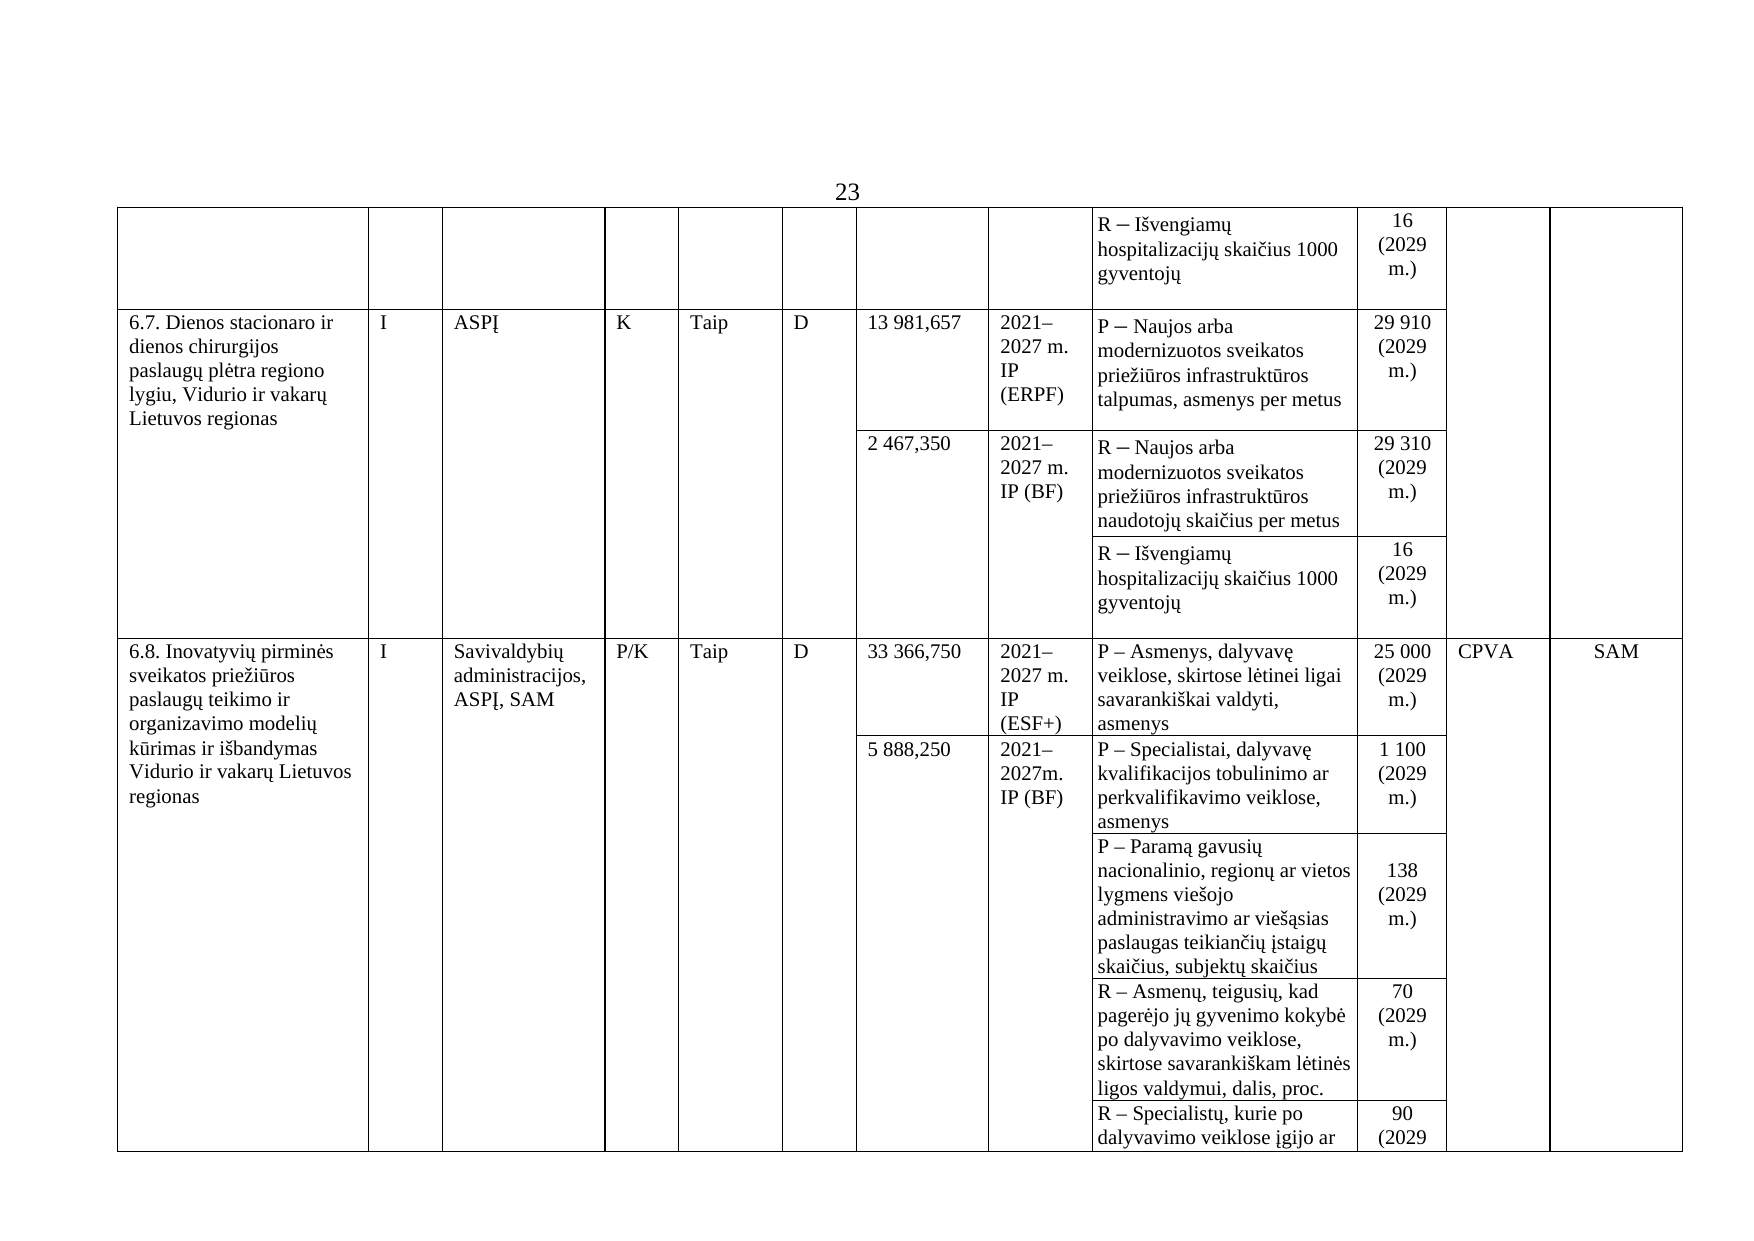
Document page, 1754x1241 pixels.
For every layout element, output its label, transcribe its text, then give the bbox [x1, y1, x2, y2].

table_cell 2021–2027 m. IP (ESF+) [989, 639, 1092, 735]
table_cell ASPĮ [443, 310, 604, 638]
table_cell D [783, 310, 856, 638]
table_cell R – Naujos arba modernizuotos sveikatos priežiūros infrastruktūros naudotojų skaičius per metus [1093, 431, 1357, 536]
table_cell [989, 208, 1092, 309]
table_cell 13 981,657 [857, 310, 988, 430]
table_cell [118, 208, 368, 309]
table_cell [443, 208, 604, 309]
table_cell 6.7. Dienos stacionaro ir dienos chirurgijos paslaugų plėtra regiono lygiu, Vidurio ir vakarų Lietuvos regionas [118, 310, 368, 638]
table_cell R – Išvengiamų hospitalizacijų skaičius 1000 gyventojų [1093, 537, 1357, 638]
table_cell CPVA [1447, 639, 1549, 1151]
table_cell 5 888,250 [857, 736, 988, 1151]
table_cell [783, 208, 856, 309]
table_cell 29 910 (2029 m.) [1358, 310, 1446, 430]
table_cell 25 000 (2029 m.) [1358, 639, 1446, 735]
table_cell R – Asmenų, teigusių, kad pagerėjo jų gyvenimo kokybė po dalyvavimo veiklose, skirtose savarankiškam lėtinės ligos valdymui, dalis, proc. [1093, 979, 1357, 1099]
table_cell 70 (2029 m.) [1358, 979, 1446, 1099]
table_cell K [606, 310, 678, 638]
table_cell Savivaldybių administracijos,ASPĮ, SAM [443, 639, 604, 1151]
table_cell 90 (2029 [1358, 1101, 1446, 1151]
table_cell I [369, 639, 442, 1151]
table_cell [606, 208, 678, 309]
table_cell 2021–2027 m. IP (BF) [989, 431, 1092, 638]
table_cell [1551, 208, 1682, 638]
table_cell 33 366,750 [857, 639, 988, 735]
table_cell P – Naujos arba modernizuotos sveikatos priežiūros infrastruktūros talpumas, asmenys per metus [1093, 310, 1357, 430]
table_cell D [783, 639, 856, 1151]
table_cell [369, 208, 442, 309]
table_cell 2 467,350 [857, 431, 988, 638]
table_cell 2021–2027 m. IP (ERPF) [989, 310, 1092, 430]
table_cell R – Specialistų, kurie po dalyvavimo veiklose įgijo ar [1093, 1101, 1357, 1151]
table_cell 2021–2027m. IP (BF) [989, 736, 1092, 1151]
table_cell [679, 208, 782, 309]
table_cell 138 (2029 m.) [1358, 834, 1446, 978]
table_cell P – Paramą gavusių nacionalinio, regionų ar vietos lygmens viešojo administravimo ar viešąsias paslaugas teikiančių įstaigų skaičius, subjektų skaičius [1093, 834, 1357, 978]
table_cell 6.8. Inovatyvių pirminės sveikatos priežiūros paslaugų teikimo ir organizavimo modelių kūrimas ir išbandymas Vidurio ir vakarų Lietuvos regionas [118, 639, 368, 1151]
table_cell 29 310 (2029 m.) [1358, 431, 1446, 536]
table_cell 1 100 (2029 m.) [1358, 736, 1446, 833]
table_cell I [369, 310, 442, 638]
table_cell 16 (2029 m.) [1358, 537, 1446, 638]
table_cell SAM [1551, 639, 1682, 1151]
table_cell [857, 208, 988, 309]
table_cell 16 (2029 m.) [1358, 208, 1446, 309]
table_cell P – Asmenys, dalyvavę veiklose, skirtose lėtinei ligai savarankiškai valdyti, asmenys [1093, 639, 1357, 735]
table_cell P – Specialistai, dalyvavę kvalifikacijos tobulinimo ar perkvalifikavimo veiklose, asmenys [1093, 736, 1357, 833]
table_cell [1447, 208, 1549, 638]
table_cell Taip [679, 639, 782, 1151]
table_cell Taip [679, 310, 782, 638]
table_cell R – Išvengiamų hospitalizacijų skaičius 1000 gyventojų [1093, 208, 1357, 309]
table_cell P/K [606, 639, 678, 1151]
